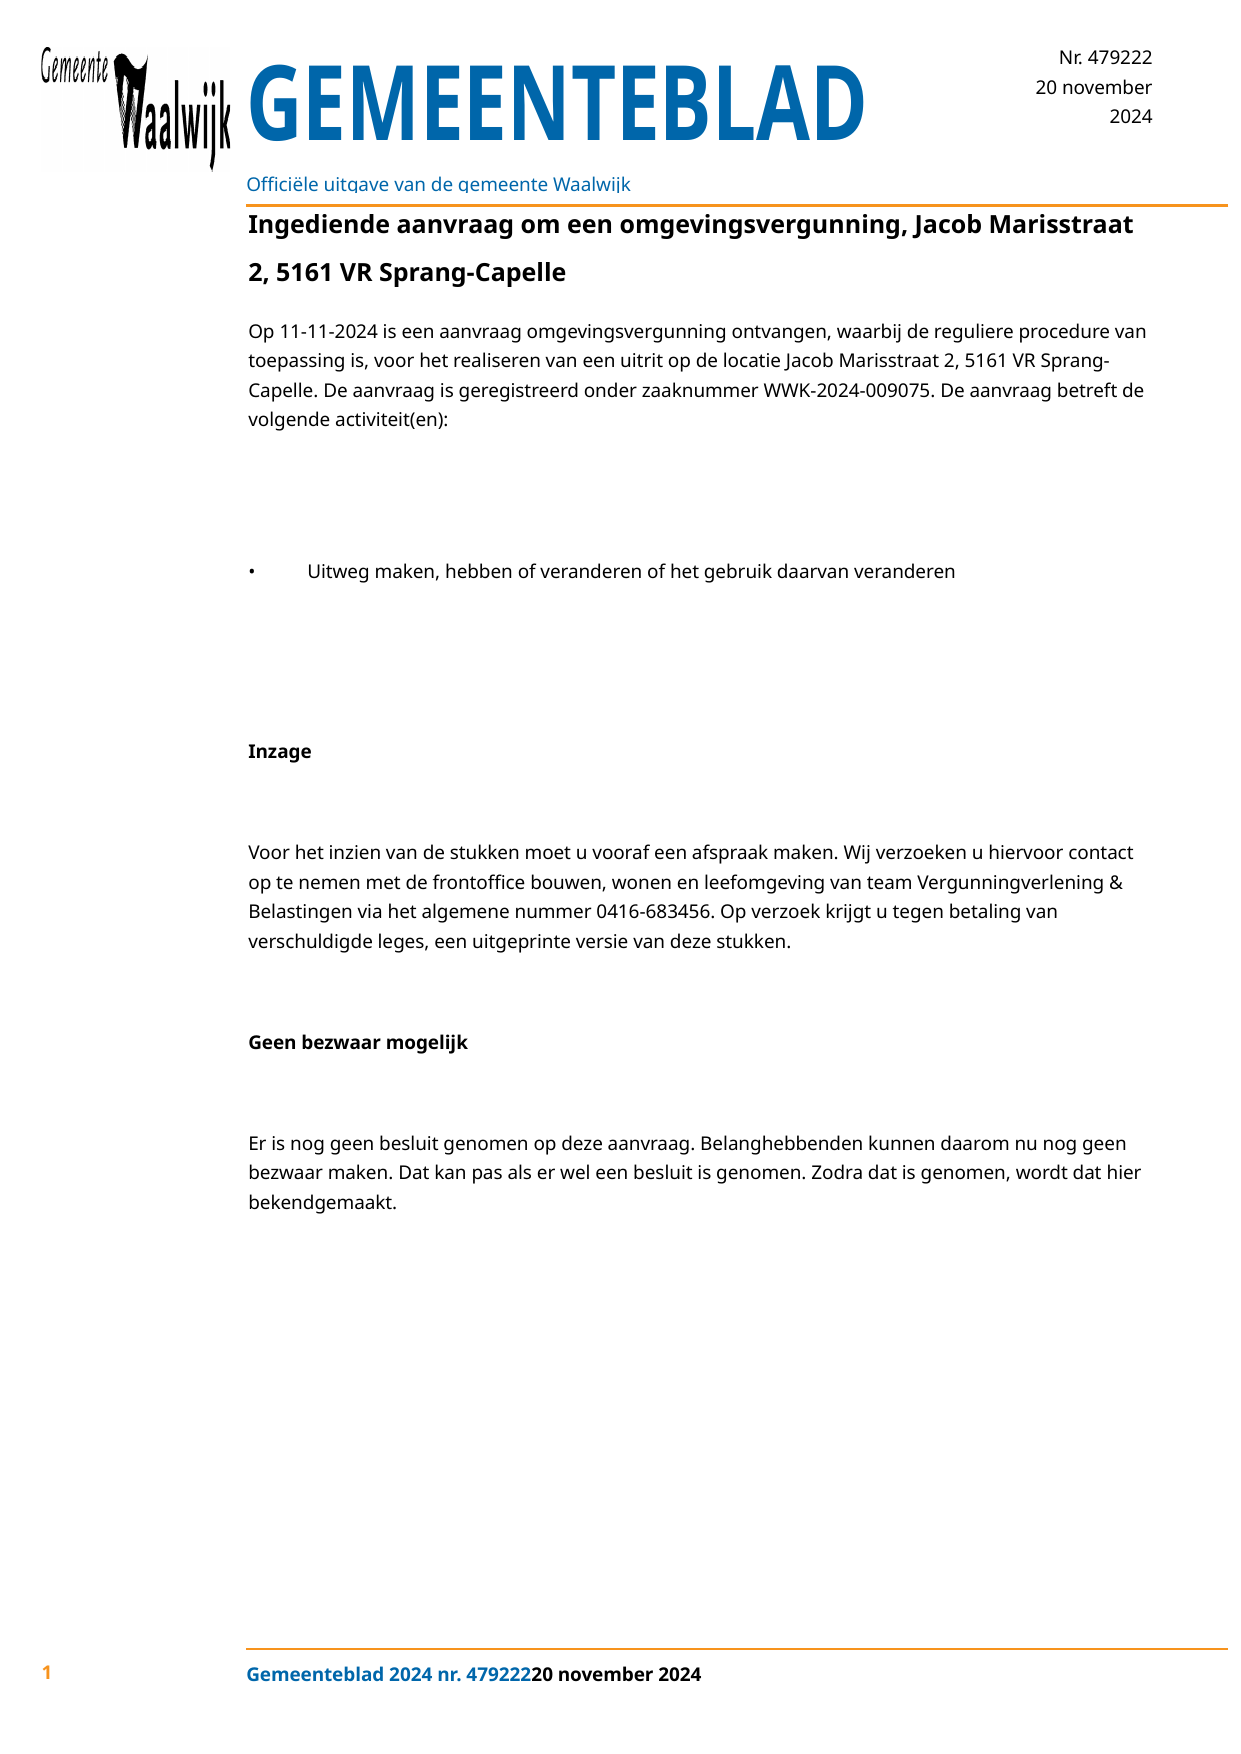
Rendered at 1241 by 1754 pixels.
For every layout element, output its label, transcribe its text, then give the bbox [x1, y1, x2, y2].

text Op 11-11-2024 is een aanvraag omgevingsvergunning ontvangen, waarbij de reguliere procedure van toepassing is, voor het realiseren van een uitrit op de locatie Jacob Marisstraat 2, 5161 VR Sprang-Capelle. De aanvraag is geregistreerd onder zaaknummer WWK-2024-009075. De aanvraag betreft de volgende activiteit(en): [248, 318, 1152, 432]
text Er is nog geen besluit genomen op deze aanvraag. Belanghebbenden kunnen daarom nu nog geen bezwaar maken. Dat kan pas als er wel een besluit is genomen. Zodra dat is genomen, wordt dat hier bekendgemaakt. [248, 1130, 1152, 1215]
text Geen bezwaar mogelijk [248, 1029, 1152, 1055]
text Ingediende aanvraag om een omgevingsvergunning, Jacob Marisstraat 2, 5161 VR Sprang-Capelle [248, 207, 1152, 288]
list Uitweg maken, hebben of veranderen of het gebruik daarvan veranderen [248, 558, 1152, 584]
text Voor het inzien van de stukken moet u vooraf een afspraak maken. Wij verzoeken u hiervoor contact op te nemen met de frontoffice bouwen, wonen en leefomgeving van team Vergunningverlening & Belastingen via het algemene nummer 0416-683456. Op verzoek krijgt u tegen betaling van verschuldigde leges, een uitgeprinte versie van deze stukken. [248, 839, 1152, 954]
picture [41, 47, 231, 172]
text Inzage [248, 739, 1152, 764]
